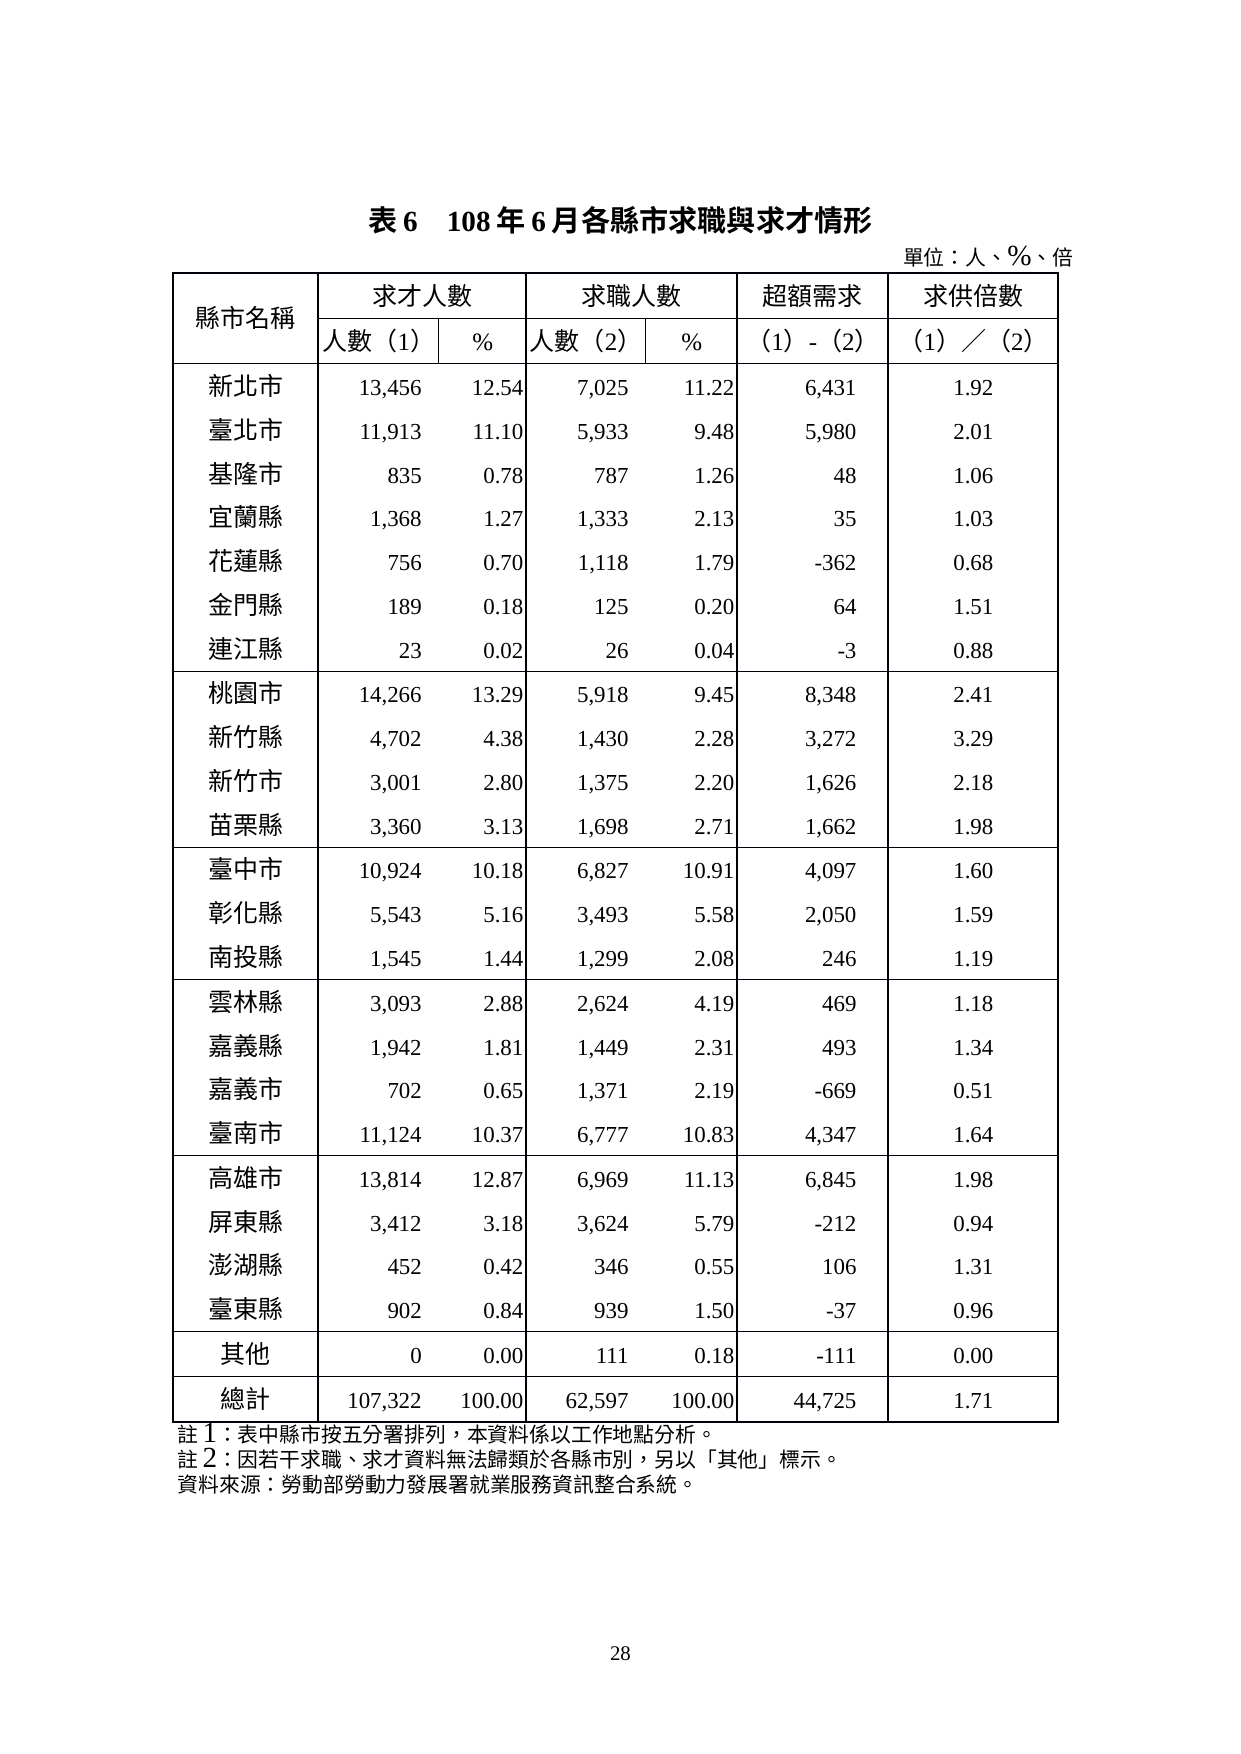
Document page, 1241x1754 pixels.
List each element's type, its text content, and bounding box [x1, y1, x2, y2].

table_cell 13,814 [319, 1156, 439, 1200]
table_cell % [646, 319, 736, 363]
table_cell 1,662 [738, 803, 887, 847]
table_cell 2.08 [646, 935, 736, 979]
table_cell 10,924 [319, 848, 439, 891]
table_cell 南投縣 [174, 935, 317, 979]
text 單位：人、%、倍 [177, 238, 1073, 272]
table_cell 0.68 [889, 539, 1057, 583]
table_cell 835 [319, 452, 439, 496]
table_cell 5,543 [319, 891, 439, 935]
table_cell 189 [319, 583, 439, 627]
table_cell 3,001 [319, 759, 439, 803]
table_cell 6,777 [527, 1111, 646, 1155]
table_cell 臺北市 [174, 408, 317, 452]
table_cell 1.18 [889, 980, 1057, 1024]
table_cell 5,918 [527, 672, 646, 715]
table_cell 新竹縣 [174, 715, 317, 759]
table_cell 3,272 [738, 715, 887, 759]
table_cell 2,624 [527, 980, 646, 1024]
table_cell 0.04 [646, 627, 736, 671]
table_cell 臺東縣 [174, 1287, 317, 1331]
table_cell 2.71 [646, 803, 736, 847]
table_cell 1.19 [889, 935, 1057, 979]
table_cell 桃園市 [174, 672, 317, 715]
table_cell 44,725 [738, 1377, 887, 1421]
table_cell -111 [738, 1332, 887, 1376]
table_cell 9.45 [646, 672, 736, 715]
table_cell 嘉義縣 [174, 1024, 317, 1067]
table_cell 2.31 [646, 1024, 736, 1067]
table_cell 62,597 [527, 1377, 646, 1421]
table_cell 1.44 [439, 935, 525, 979]
table_cell 其他 [174, 1332, 317, 1376]
table_cell 6,431 [738, 364, 887, 408]
table_cell 0 [319, 1332, 439, 1376]
table_header 求供倍數 [889, 274, 1057, 317]
table_cell 1.92 [889, 364, 1057, 408]
table_cell 連江縣 [174, 627, 317, 671]
table_cell 10.91 [646, 848, 736, 891]
table_cell 4,097 [738, 848, 887, 891]
table_cell -669 [738, 1068, 887, 1111]
table_cell 金門縣 [174, 583, 317, 627]
table_cell -3 [738, 627, 887, 671]
table_cell 7,025 [527, 364, 646, 408]
table_cell 2,050 [738, 891, 887, 935]
table_cell 1,375 [527, 759, 646, 803]
table_cell 0.20 [646, 583, 736, 627]
table_cell 0.96 [889, 1287, 1057, 1331]
table_cell 4.19 [646, 980, 736, 1024]
table_cell 宜蘭縣 [174, 496, 317, 539]
table_cell 1.03 [889, 496, 1057, 539]
table_cell 1,545 [319, 935, 439, 979]
table_cell 人數（1） [319, 319, 438, 363]
table_cell 1.34 [889, 1024, 1057, 1067]
table_cell 5.16 [439, 891, 525, 935]
table_header 縣市名稱 [174, 274, 317, 363]
table_cell 1.27 [439, 496, 525, 539]
table_cell 3,093 [319, 980, 439, 1024]
table_cell 3,493 [527, 891, 646, 935]
table_cell 0.42 [439, 1244, 525, 1287]
table_cell 6,969 [527, 1156, 646, 1200]
table_cell 1,299 [527, 935, 646, 979]
table_cell 0.88 [889, 627, 1057, 671]
table_cell 10.18 [439, 848, 525, 891]
table_header 超額需求 [738, 274, 887, 317]
table_cell 3,624 [527, 1200, 646, 1243]
table_cell 11.10 [439, 408, 525, 452]
table_cell 452 [319, 1244, 439, 1287]
table_cell 1,698 [527, 803, 646, 847]
table_cell 23 [319, 627, 439, 671]
table_cell 1.98 [889, 1156, 1057, 1200]
table_cell 12.87 [439, 1156, 525, 1200]
table_cell 0.51 [889, 1068, 1057, 1111]
table_cell 1,942 [319, 1024, 439, 1067]
table_cell 0.18 [646, 1332, 736, 1376]
table_cell 高雄市 [174, 1156, 317, 1200]
text 資料來源：勞動部勞動力發展署就業服務資訊整合系統。 [177, 1473, 1063, 1498]
table_cell 902 [319, 1287, 439, 1331]
table_cell 13.29 [439, 672, 525, 715]
table_cell 0.18 [439, 583, 525, 627]
table_cell 2.80 [439, 759, 525, 803]
table_cell 1.50 [646, 1287, 736, 1331]
table_cell 5.58 [646, 891, 736, 935]
table_cell -212 [738, 1200, 887, 1243]
table_cell 1.51 [889, 583, 1057, 627]
table_cell 2.01 [889, 408, 1057, 452]
table_cell 3,360 [319, 803, 439, 847]
table_cell 6,845 [738, 1156, 887, 1200]
table_cell 人數（2） [527, 319, 645, 363]
table_cell -362 [738, 539, 887, 583]
table_cell 107,322 [319, 1377, 439, 1421]
table_cell 屏東縣 [174, 1200, 317, 1243]
table_cell 1.31 [889, 1244, 1057, 1287]
table_cell 10.37 [439, 1111, 525, 1155]
table_cell （1）-（2） [738, 319, 887, 363]
table_cell 澎湖縣 [174, 1244, 317, 1287]
table_cell 5,980 [738, 408, 887, 452]
table_cell 111 [527, 1332, 646, 1376]
table_cell 1.71 [889, 1377, 1057, 1421]
table_cell 4.38 [439, 715, 525, 759]
table_cell 基隆市 [174, 452, 317, 496]
table_cell 1.06 [889, 452, 1057, 496]
table_cell 3,412 [319, 1200, 439, 1243]
table_cell 11.22 [646, 364, 736, 408]
table_cell 0.00 [889, 1332, 1057, 1376]
table_cell 4,347 [738, 1111, 887, 1155]
table_cell 26 [527, 627, 646, 671]
table_header 求才人數 [319, 274, 525, 317]
table_cell 嘉義市 [174, 1068, 317, 1111]
table_cell 1,626 [738, 759, 887, 803]
table_cell 0.55 [646, 1244, 736, 1287]
table_cell 1,449 [527, 1024, 646, 1067]
table_header 求職人數 [527, 274, 736, 317]
table_cell 10.83 [646, 1111, 736, 1155]
table_cell 1,371 [527, 1068, 646, 1111]
table_cell 2.20 [646, 759, 736, 803]
table_cell 3.13 [439, 803, 525, 847]
table_cell 2.13 [646, 496, 736, 539]
table_cell 1.79 [646, 539, 736, 583]
table_cell 35 [738, 496, 887, 539]
table_cell 9.48 [646, 408, 736, 452]
table_cell 493 [738, 1024, 887, 1067]
table_cell 1,430 [527, 715, 646, 759]
table_cell 11,913 [319, 408, 439, 452]
text 註1：表中縣市按五分署排列，本資料係以工作地點分析。 [177, 1423, 1063, 1448]
table_cell 8,348 [738, 672, 887, 715]
table_cell 13,456 [319, 364, 439, 408]
table_cell 臺中市 [174, 848, 317, 891]
table_cell 1.98 [889, 803, 1057, 847]
table_cell 2.19 [646, 1068, 736, 1111]
table_cell 苗栗縣 [174, 803, 317, 847]
table_cell 64 [738, 583, 887, 627]
table_cell 2.88 [439, 980, 525, 1024]
text 註2：因若干求職、求才資料無法歸類於各縣市別，另以「其他」標示。 [177, 1448, 1063, 1473]
table_cell 3.18 [439, 1200, 525, 1243]
table_cell 106 [738, 1244, 887, 1287]
table_cell 246 [738, 935, 887, 979]
table_cell 2.41 [889, 672, 1057, 715]
table_cell 4,702 [319, 715, 439, 759]
table_cell 12.54 [439, 364, 525, 408]
table_cell % [439, 319, 525, 363]
table_cell 787 [527, 452, 646, 496]
table_cell 14,266 [319, 672, 439, 715]
table_cell 1.81 [439, 1024, 525, 1067]
table_cell 0.70 [439, 539, 525, 583]
table_cell 0.78 [439, 452, 525, 496]
table_cell 6,827 [527, 848, 646, 891]
table_cell 2.28 [646, 715, 736, 759]
table_cell 1.59 [889, 891, 1057, 935]
table_cell 125 [527, 583, 646, 627]
table_cell 5,933 [527, 408, 646, 452]
table_cell 939 [527, 1287, 646, 1331]
table_cell 花蓮縣 [174, 539, 317, 583]
table_cell 總計 [174, 1377, 317, 1421]
table_cell 0.65 [439, 1068, 525, 1111]
table_cell 1.60 [889, 848, 1057, 891]
table_cell 702 [319, 1068, 439, 1111]
table_cell 0.02 [439, 627, 525, 671]
table_cell 5.79 [646, 1200, 736, 1243]
table_cell -37 [738, 1287, 887, 1331]
table_cell 0.00 [439, 1332, 525, 1376]
table_cell 1,118 [527, 539, 646, 583]
table_cell 1.64 [889, 1111, 1057, 1155]
table_cell 新竹市 [174, 759, 317, 803]
table_cell 2.18 [889, 759, 1057, 803]
table_cell 1.26 [646, 452, 736, 496]
table_cell 彰化縣 [174, 891, 317, 935]
table_cell 11.13 [646, 1156, 736, 1200]
table_cell 100.00 [646, 1377, 736, 1421]
table_cell 1,333 [527, 496, 646, 539]
table_cell 臺南市 [174, 1111, 317, 1155]
table_cell 0.84 [439, 1287, 525, 1331]
table_cell 100.00 [439, 1377, 525, 1421]
table_cell （1）／（2） [889, 319, 1057, 363]
table_cell 346 [527, 1244, 646, 1287]
table_cell 新北市 [174, 364, 317, 408]
text 表6 108年6月各縣市求職與求才情形 [177, 207, 1063, 238]
table_cell 48 [738, 452, 887, 496]
table_cell 0.94 [889, 1200, 1057, 1243]
table_cell 11,124 [319, 1111, 439, 1155]
table_cell 1,368 [319, 496, 439, 539]
table_cell 469 [738, 980, 887, 1024]
table_cell 雲林縣 [174, 980, 317, 1024]
table_cell 756 [319, 539, 439, 583]
table_cell 3.29 [889, 715, 1057, 759]
